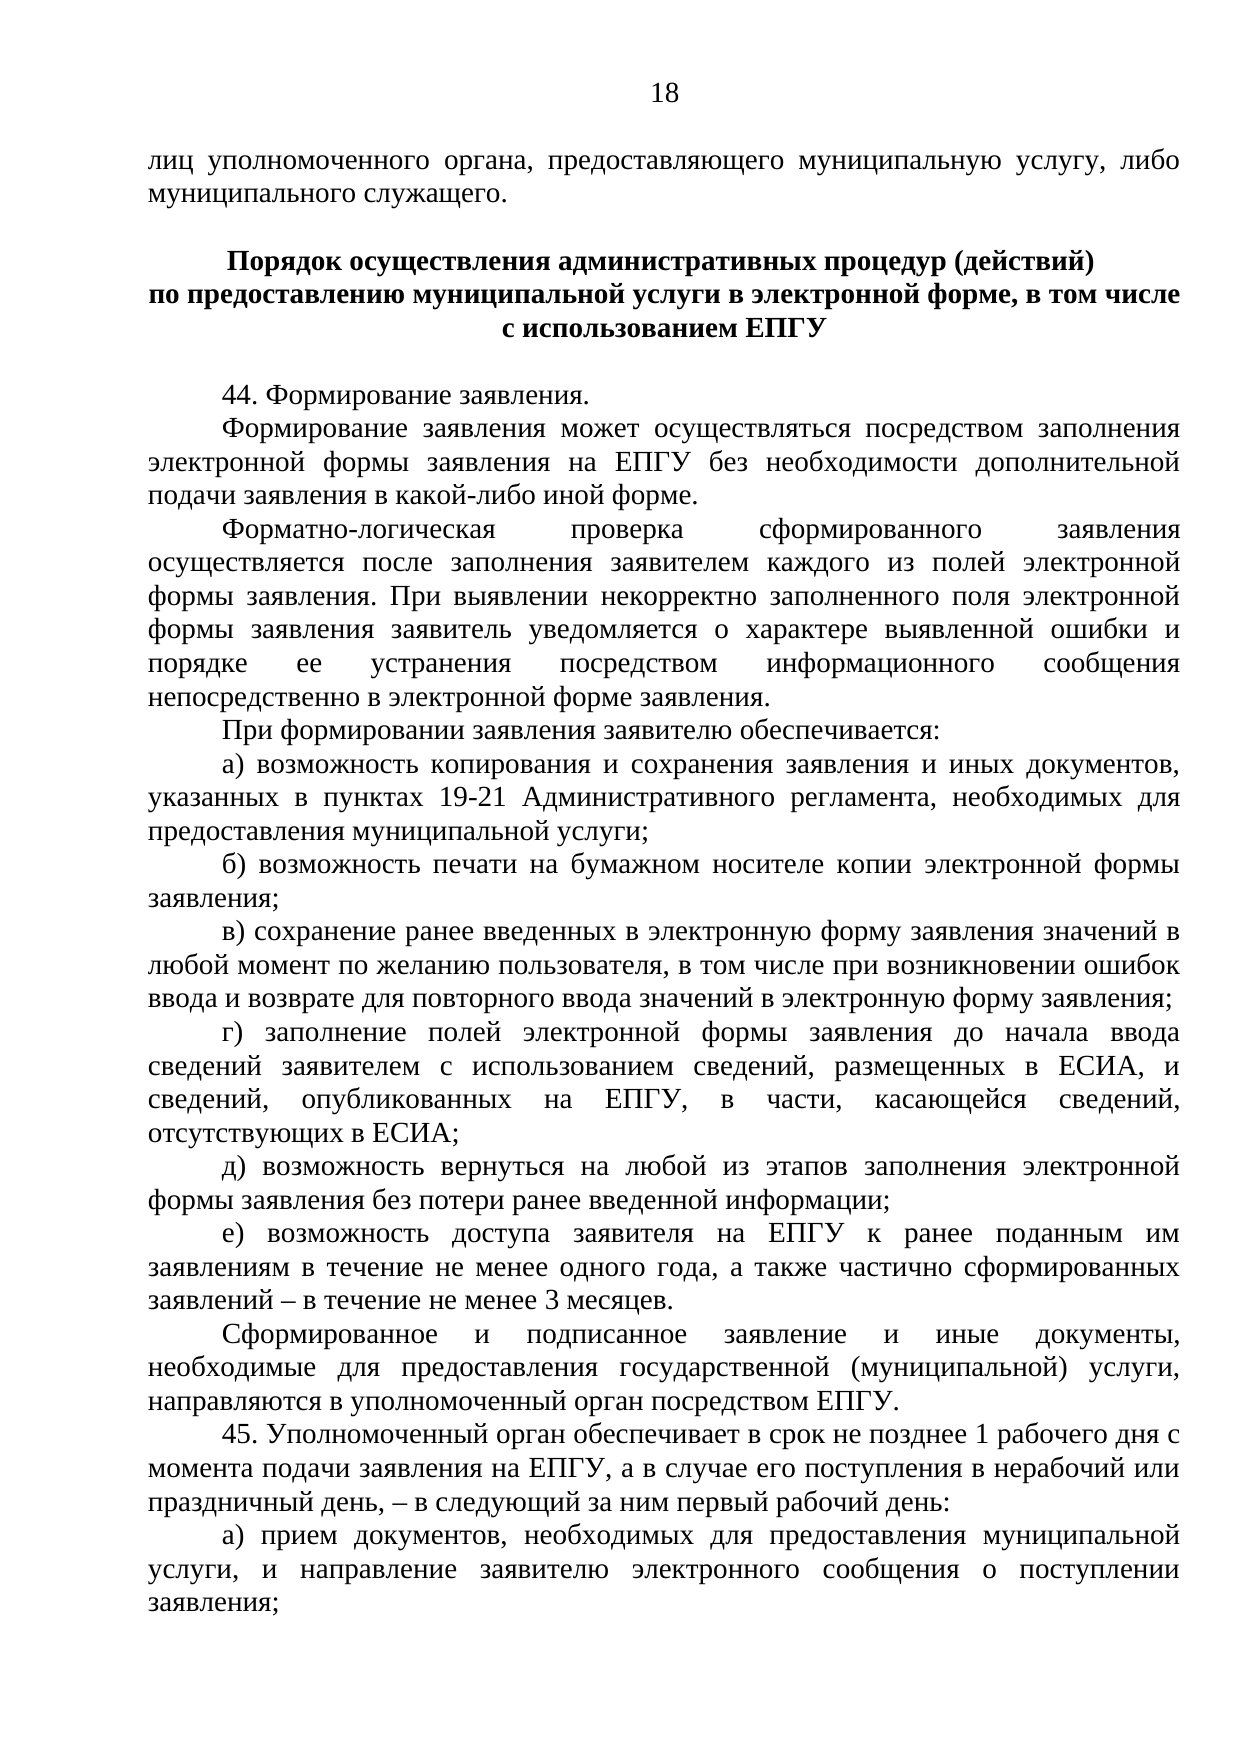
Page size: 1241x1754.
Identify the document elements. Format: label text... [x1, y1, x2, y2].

text 45. Уполномоченный орган обеспечивает в срок не позднее 1 рабочего дня с момента подачи заявления на ЕПГУ, а в случае его поступления в нерабочий или праздничный день, – в следующий за ним первый рабочий день: [148, 1417, 1181, 1517]
text б) возможность печати на бумажном носителе копии электронной формы заявления; [148, 846, 1181, 913]
text а) возможность копирования и сохранения заявления и иных документов, указанных в пунктах 19-21 Административного регламента, необходимых для предоставления муниципальной услуги; [148, 746, 1181, 846]
text е) возможность доступа заявителя на ЕПГУ к ранее поданным им заявлениям в течение не менее одного года, а также частично сформированных заявлений – в течение не менее 3 месяцев. [148, 1215, 1181, 1316]
text Формирование заявления может осуществляться посредством заполнения электронной формы заявления на ЕПГУ без необходимости дополнительной подачи заявления в какой-либо иной форме. [148, 410, 1181, 511]
text 44. Формирование заявления. [148, 377, 1181, 410]
text Форматно-логическая проверка сформированного заявления осуществляется после заполнения заявителем каждого из полей электронной формы заявления. При выявлении некорректно заполненного поля электронной формы заявления заявитель уведомляется о характере выявленной ошибки и порядке ее устранения посредством информационного сообщения непосредственно в электронной форме заявления. [148, 511, 1181, 712]
text Сформированное и подписанное заявление и иные документы, необходимые для предоставления государственной (муниципальной) услуги, направляются в уполномоченный орган посредством ЕПГУ. [148, 1316, 1181, 1417]
text а) прием документов, необходимых для предоставления муниципальной услуги, и направление заявителю электронного сообщения о поступлении заявления; [148, 1517, 1181, 1618]
text в) сохранение ранее введенных в электронную форму заявления значений в любой момент по желанию пользователя, в том числе при возникновении ошибок ввода и возврате для повторного ввода значений в электронную форму заявления; [148, 913, 1181, 1014]
text При формировании заявления заявителю обеспечивается: [148, 712, 1181, 746]
text Порядок осуществления административных процедур (действий) по предоставлению муниципальной услуги в электронной форме, в том числе с использованием ЕПГУ [148, 243, 1181, 343]
text г) заполнение полей электронной формы заявления до начала ввода сведений заявителем с использованием сведений, размещенных в ЕСИА, и сведений, опубликованных на ЕПГУ, в части, касающейся сведений, отсутствующих в ЕСИА; [148, 1014, 1181, 1148]
text д) возможность вернуться на любой из этапов заполнения электронной формы заявления без потери ранее введенной информации; [148, 1148, 1181, 1215]
text лиц уполномоченного органа, предоставляющего муниципальную услугу, либо муниципального служащего. [148, 142, 1181, 209]
